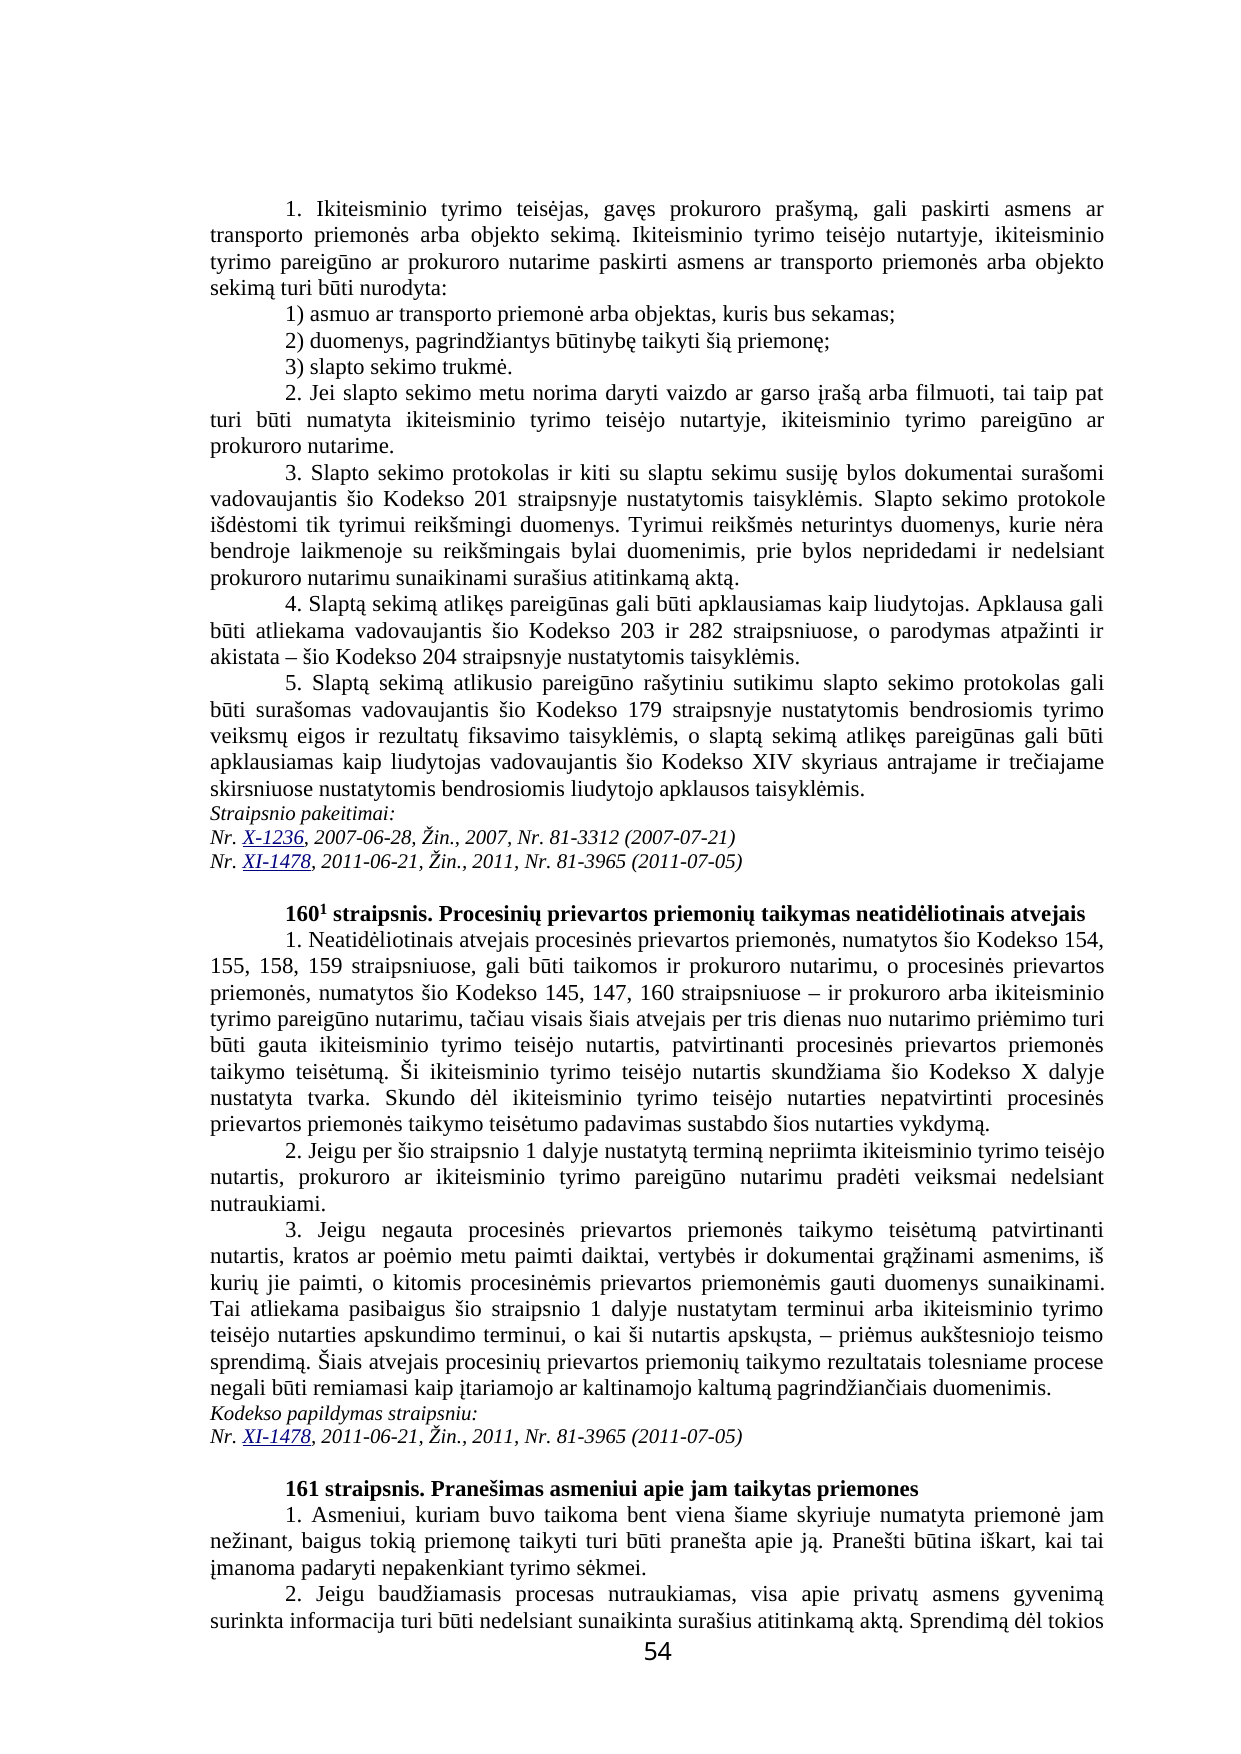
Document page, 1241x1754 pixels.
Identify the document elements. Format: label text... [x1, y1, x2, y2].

text 3. Jeigu negauta procesinės prievartos priemonės taikymo teisėtumą patvirtinanti nutartis, kratos ar poėmio metu paimti daiktai, vertybės ir dokumentai grąžinami asmenims, iš kurių jie paimti, o kitomis procesinėmis prievartos priemonėmis gauti duomenys sunaikinami. Tai atliekama pasibaigus šio straipsnio 1 dalyje nustatytam terminui arba ikiteisminio tyrimo teisėjo nutarties apskundimo terminui, o kai ši nutartis apskųsta, – priėmus aukštesniojo teismo sprendimą. Šiais atvejais procesinių prievartos priemonių taikymo rezultatais tolesniame procese negali būti remiamasi kaip įtariamojo ar kaltinamojo kaltumą pagrindžiančiais duomenimis. [210, 1216, 1106, 1400]
text 3. Slapto sekimo protokolas ir kiti su slaptu sekimu susiję bylos dokumentai surašomi vadovaujantis šio Kodekso 201 straipsnyje nustatytomis taisyklėmis. Slapto sekimo protokole išdėstomi tik tyrimui reikšmingi duomenys. Tyrimui reikšmės neturintys duomenys, kurie nėra bendroje laikmenoje su reikšmingais bylai duomenimis, prie bylos nepridedami ir nedelsiant prokuroro nutarimu sunaikinami surašius atitinkamą aktą. [210, 458, 1106, 590]
text Nr. XI-1478, 2011-06-21, Žin., 2011, Nr. 81-3965 (2011-07-05) [210, 849, 1106, 873]
text 1) asmuo ar transporto priemonė arba objektas, kuris bus sekamas; [210, 300, 1106, 327]
text 1. Neatidėliotinais atvejais procesinės prievartos priemonės, numatytos šio Kodekso 154, 155, 158, 159 straipsniuose, gali būti taikomos ir prokuroro nutarimu, o procesinės prievartos priemonės, numatytos šio Kodekso 145, 147, 160 straipsniuose – ir prokuroro arba ikiteisminio tyrimo pareigūno nutarimu, tačiau visais šiais atvejais per tris dienas nuo nutarimo priėmimo turi būti gauta ikiteisminio tyrimo teisėjo nutartis, patvirtinanti procesinės prievartos priemonės taikymo teisėtumą. Ši ikiteisminio tyrimo teisėjo nutartis skundžiama šio Kodekso X dalyje nustatyta tvarka. Skundo dėl ikiteisminio tyrimo teisėjo nutarties nepatvirtinti procesinės prievartos priemonės taikymo teisėtumo padavimas sustabdo šios nutarties vykdymą. [210, 926, 1106, 1137]
text Nr. XI-1478, 2011-06-21, Žin., 2011, Nr. 81-3965 (2011-07-05) [210, 1424, 1106, 1448]
text 2. Jeigu baudžiamasis procesas nutraukiamas, visa apie privatų asmens gyvenimą surinkta informacija turi būti nedelsiant sunaikinta surašius atitinkamą aktą. Sprendimą dėl tokios [210, 1580, 1106, 1633]
text 4. Slaptą sekimą atlikęs pareigūnas gali būti apklausiamas kaip liudytojas. Apklausa gali būti atliekama vadovaujantis šio Kodekso 203 ir 282 straipsniuose, o parodymas atpažinti ir akistata – šio Kodekso 204 straipsnyje nustatytomis taisyklėmis. [210, 590, 1106, 669]
text 2. Jei slapto sekimo metu norima daryti vaizdo ar garso įrašą arba filmuoti, tai taip pat turi būti numatyta ikiteisminio tyrimo teisėjo nutartyje, ikiteisminio tyrimo pareigūno ar prokuroro nutarime. [210, 379, 1106, 458]
text 1601 straipsnis. Procesinių prievartos priemonių taikymas neatidėliotinais atvejais [285, 900, 1106, 926]
text 161 straipsnis. Pranešimas asmeniui apie jam taikytas priemones [210, 1475, 1106, 1501]
text Kodekso papildymas straipsniu: [210, 1400, 1106, 1424]
text 5. Slaptą sekimą atlikusio pareigūno rašytiniu sutikimu slapto sekimo protokolas gali būti surašomas vadovaujantis šio Kodekso 179 straipsnyje nustatytomis bendrosiomis tyrimo veiksmų eigos ir rezultatų fiksavimo taisyklėmis, o slaptą sekimą atlikęs pareigūnas gali būti apklausiamas kaip liudytojas vadovaujantis šio Kodekso XIV skyriaus antrajame ir trečiajame skirsniuose nustatytomis bendrosiomis liudytojo apklausos taisyklėmis. [210, 669, 1106, 801]
text 3) slapto sekimo trukmė. [210, 353, 1106, 379]
text 2) duomenys, pagrindžiantys būtinybę taikyti šią priemonę; [210, 327, 1106, 353]
text Straipsnio pakeitimai: [210, 801, 1106, 825]
text 2. Jeigu per šio straipsnio 1 dalyje nustatytą terminą nepriimta ikiteisminio tyrimo teisėjo nutartis, prokuroro ar ikiteisminio tyrimo pareigūno nutarimu pradėti veiksmai nedelsiant nutraukiami. [210, 1137, 1106, 1216]
text Nr. X-1236, 2007-06-28, Žin., 2007, Nr. 81-3312 (2007-07-21) [210, 825, 1106, 849]
text 1. Ikiteisminio tyrimo teisėjas, gavęs prokuroro prašymą, gali paskirti asmens ar transporto priemonės arba objekto sekimą. Ikiteisminio tyrimo teisėjo nutartyje, ikiteisminio tyrimo pareigūno ar prokuroro nutarime paskirti asmens ar transporto priemonės arba objekto sekimą turi būti nurodyta: [210, 195, 1106, 300]
text 1. Asmeniui, kuriam buvo taikoma bent viena šiame skyriuje numatyta priemonė jam nežinant, baigus tokią priemonę taikyti turi būti pranešta apie ją. Pranešti būtina iškart, kai tai įmanoma padaryti nepakenkiant tyrimo sėkmei. [210, 1501, 1106, 1580]
